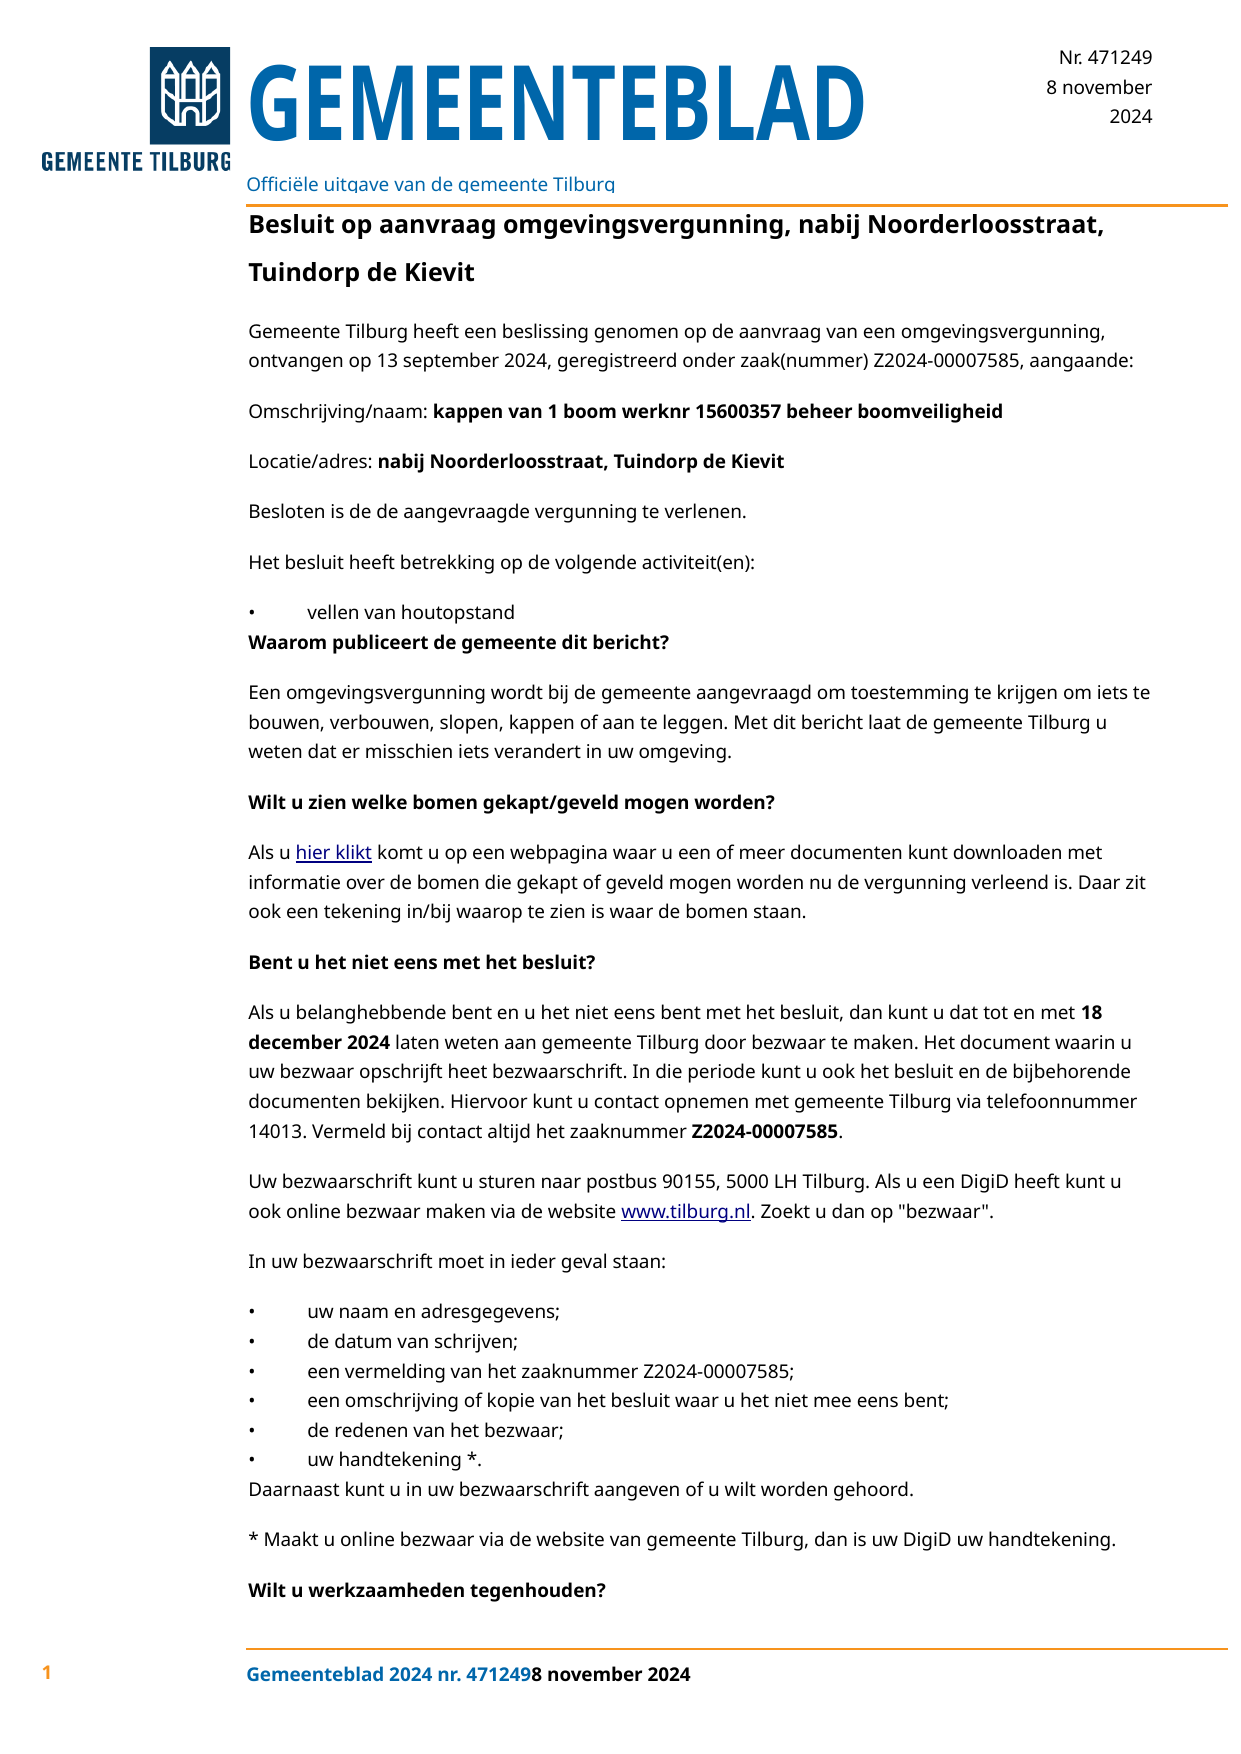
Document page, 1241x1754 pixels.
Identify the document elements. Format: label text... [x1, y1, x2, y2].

list uw naam en adresgegevens; [248, 1299, 1152, 1324]
text Daarnaast kunt u in uw bezwaarschrift aangeven of u wilt worden gehoord. [248, 1476, 1152, 1502]
text In uw bezwaarschrift moet in ieder geval staan: [248, 1248, 1152, 1274]
text Als u hier klikt komt u op een webpagina waar u een of meer documenten kunt downloaden met informatie over de bomen die gekapt of geveld mogen worden nu de vergunning verleend is. Daar zit ook een tekening in/bij waarop te zien is waar de bomen staan. [248, 839, 1152, 924]
picture [41, 47, 231, 172]
list uw handtekening *. [248, 1447, 1152, 1472]
text Besluit op aanvraag omgevingsvergunning, nabij Noorderloosstraat, Tuindorp de Kievit [248, 207, 1152, 288]
list de datum van schrijven; [248, 1328, 1152, 1354]
text Het besluit heeft betrekking op de volgende activiteit(en): [248, 549, 1152, 575]
text Omschrijving/naam: kappen van 1 boom werknr 15600357 beheer boomveiligheid [248, 398, 1152, 424]
text Waarom publiceert de gemeente dit bericht? [248, 629, 1152, 655]
text Een omgevingsvergunning wordt bij de gemeente aangevraagd om toestemming te krijgen om iets te bouwen, verbouwen, slopen, kappen of aan te leggen. Met dit bericht laat de gemeente Tilburg u weten dat er misschien iets verandert in uw omgeving. [248, 679, 1152, 764]
text Als u belanghebbende bent en u het niet eens bent met het besluit, dan kunt u dat tot en met 18 december 2024 laten weten aan gemeente Tilburg door bezwaar te maken. Het document waarin u uw bezwaar opschrijft heet bezwaarschrift. In die periode kunt u ook het besluit en de bijbehorende documenten bekijken. Hiervoor kunt u contact opnemen met gemeente Tilburg via telefoonnummer 14013. Vermeld bij contact altijd het zaaknummer Z2024-00007585. [248, 999, 1152, 1144]
text Locatie/adres: nabij Noorderloosstraat, Tuindorp de Kievit [248, 448, 1152, 474]
text Uw bezwaarschrift kunt u sturen naar postbus 90155, 5000 LH Tilburg. Als u een DigiD heeft kunt u ook online bezwaar maken via de website www.tilburg.nl. Zoekt u dan op "bezwaar". [248, 1168, 1152, 1224]
list de redenen van het bezwaar; [248, 1417, 1152, 1443]
list vellen van houtopstand [248, 599, 1152, 625]
text Gemeente Tilburg heeft een beslissing genomen op de aanvraag van een omgevingsvergunning, ontvangen op 13 september 2024, geregistreerd onder zaak(nummer) Z2024-00007585, aangaande: [248, 318, 1152, 373]
text Besloten is de de aangevraagde vergunning te verlenen. [248, 499, 1152, 524]
text Bent u het niet eens met het besluit? [248, 949, 1152, 975]
text Wilt u werkzaamheden tegenhouden? [248, 1577, 1152, 1603]
list een omschrijving of kopie van het besluit waar u het niet mee eens bent; [248, 1387, 1152, 1413]
list een vermelding van het zaaknummer Z2024-00007585; [248, 1358, 1152, 1384]
text * Maakt u online bezwaar via de website van gemeente Tilburg, dan is uw DigiD uw handtekening. [248, 1527, 1152, 1552]
text Wilt u zien welke bomen gekapt/geveld mogen worden? [248, 789, 1152, 815]
